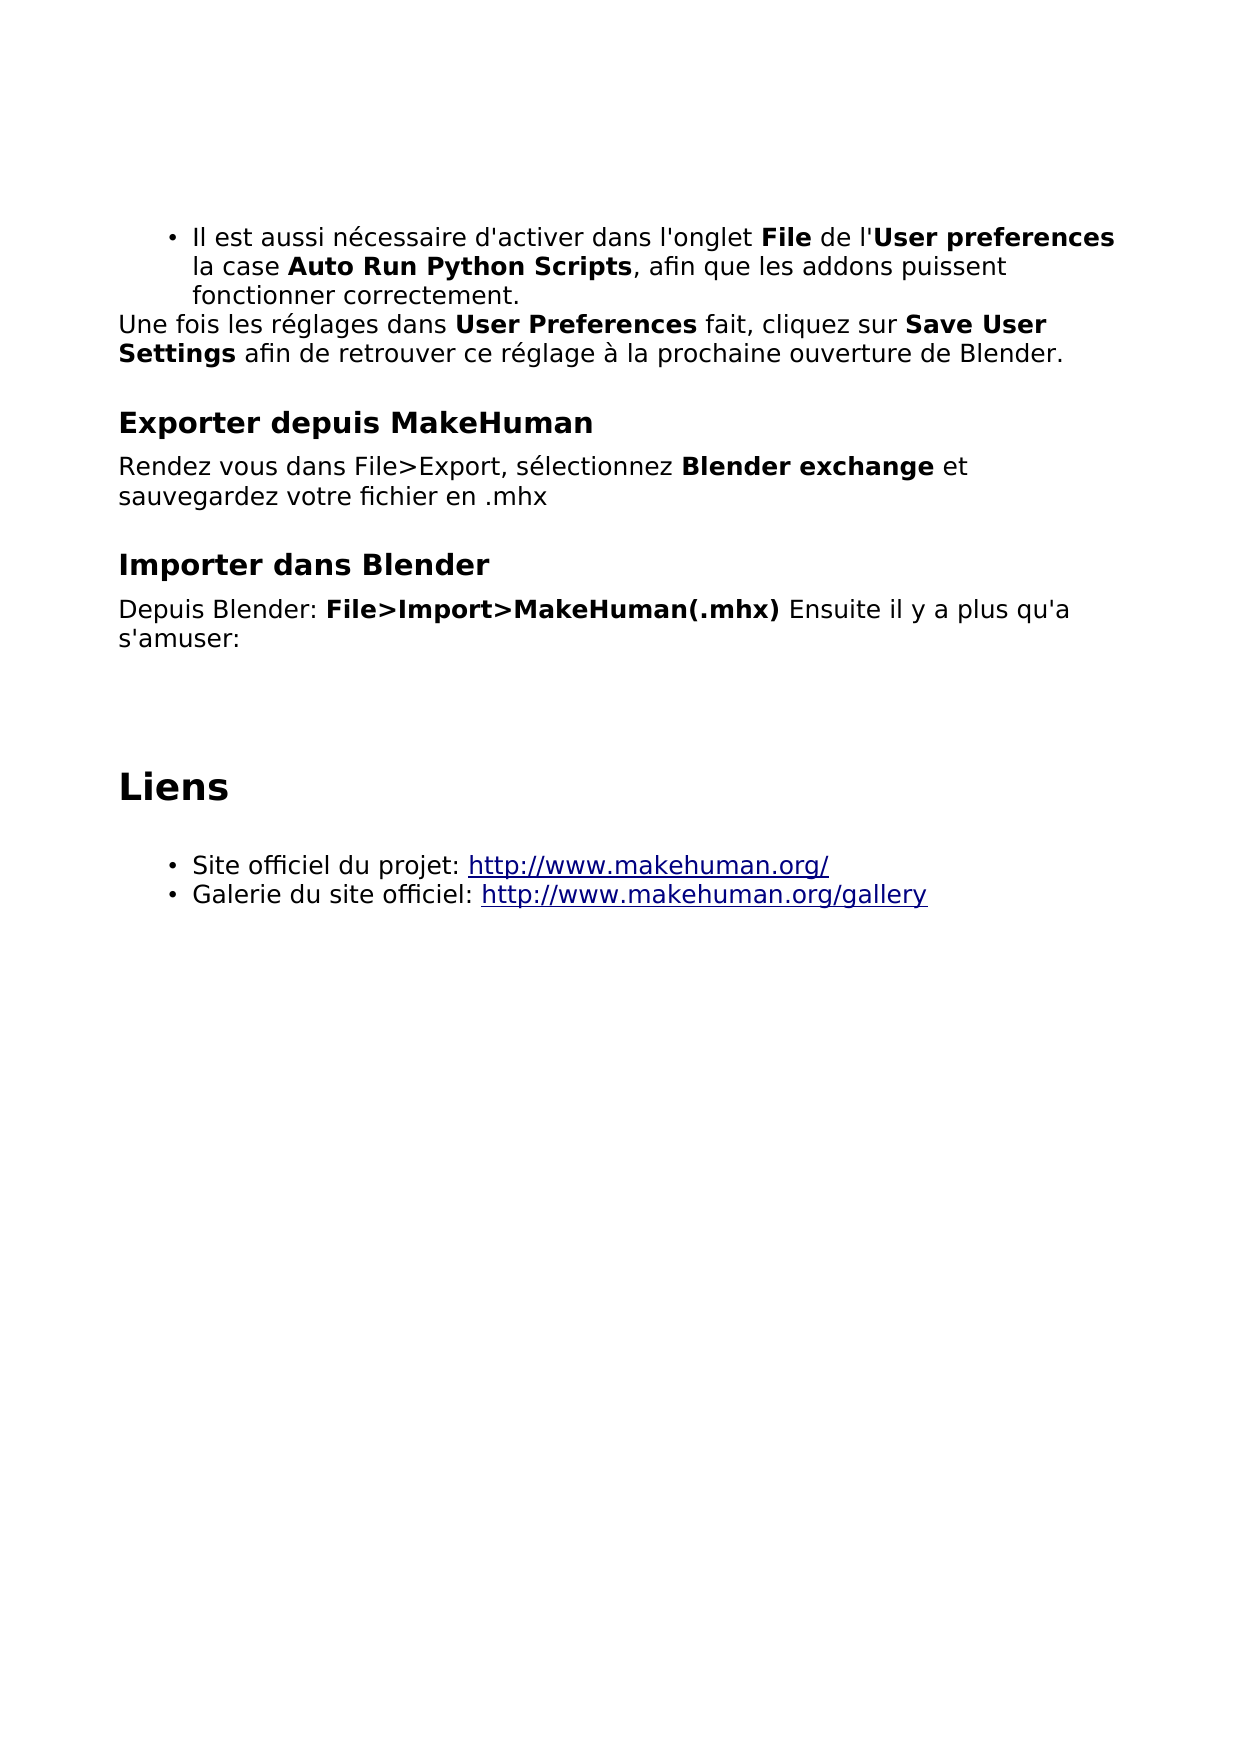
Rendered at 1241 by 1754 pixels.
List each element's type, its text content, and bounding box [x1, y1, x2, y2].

list Site officiel du projet: http://www.makehuman.org/ [177, 851, 1122, 881]
subtitle Importer dans Blender [118, 548, 1122, 582]
text Une fois les réglages dans User Preferences fait, cliquez sur Save User Settings afin de retrouver ce réglage à la prochaine ouverture de Blender. [118, 310, 1122, 368]
list Il est aussi nécessaire d'activer dans l'onglet File de l'User preferences la case Auto Run Python Scripts, afin que les addons puissent fonctionner correctement. [177, 223, 1122, 310]
text Depuis Blender: File>Import>MakeHuman(.mhx) Ensuite il y a plus qu'a s'amuser: [118, 595, 1122, 653]
subtitle Exporter depuis MakeHuman [118, 406, 1122, 440]
subtitle Liens [118, 766, 1122, 809]
list Galerie du site officiel: http://www.makehuman.org/gallery [177, 881, 1122, 910]
text Rendez vous dans File>Export, sélectionnez Blender exchange et sauvegardez votre fichier en .mhx [118, 452, 1122, 511]
